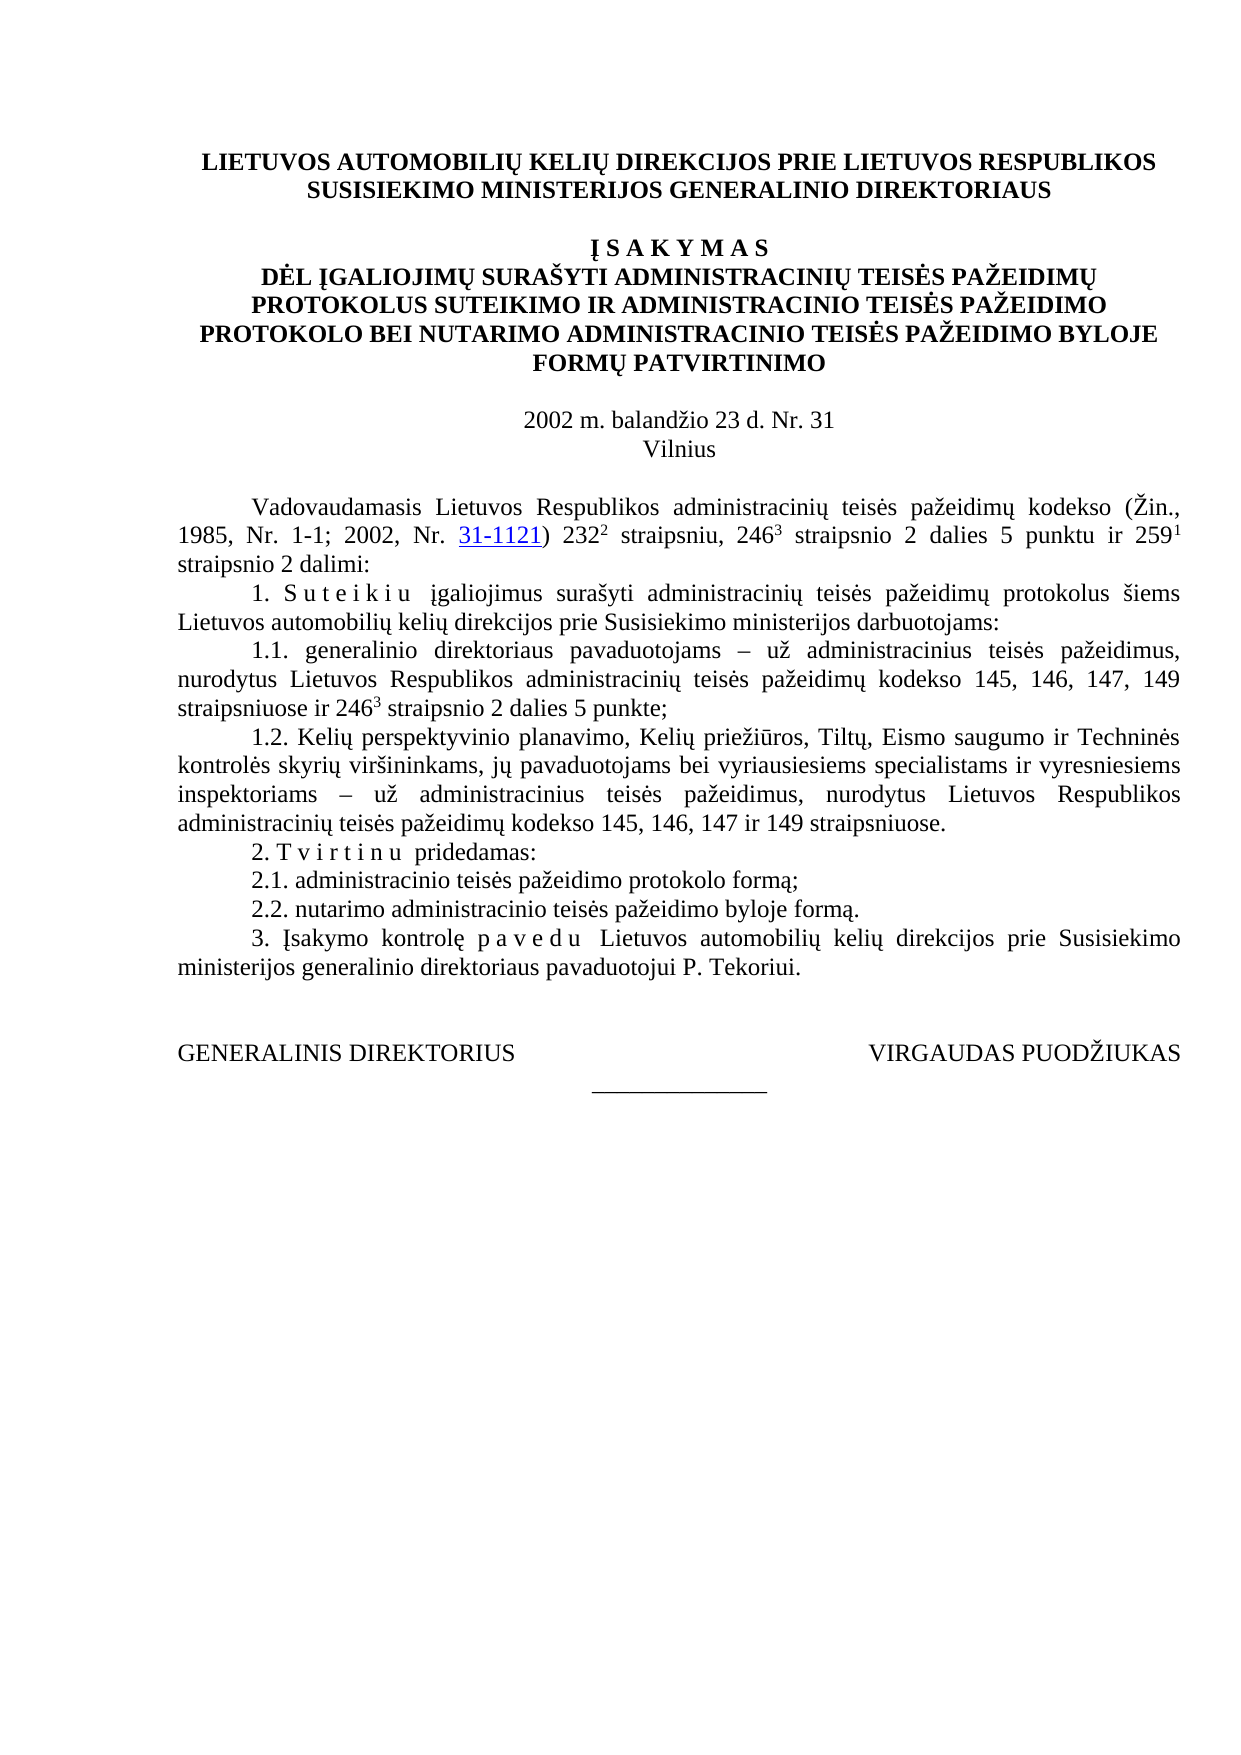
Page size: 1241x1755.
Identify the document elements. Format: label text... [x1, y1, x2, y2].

text LIETUVOS AUTOMOBILIŲ KELIŲ DIREKCIJOS PRIE LIETUVOS RESPUBLIKOS SUSISIEKIMO MINISTERIJOS GENERALINIO DIREKTORIAUS [177, 147, 1181, 204]
text 2. Tvirtinu pridedamas: [177, 837, 1181, 866]
text Vadovaudamasis Lietuvos Respublikos administracinių teisės pažeidimų kodekso (Žin., 1985, Nr. 1-1; 2002, Nr. 31-1121) 2322 straipsniu, 2463 straipsnio 2 dalies 5 punktu ir 2591 straipsnio 2 dalimi: [177, 492, 1181, 578]
text 2002 m. balandžio 23 d. Nr. 31 [177, 406, 1181, 434]
text ______________ [177, 1067, 1181, 1096]
text Į S A K Y M A S [177, 233, 1181, 262]
text 1.2. Kelių perspektyvinio planavimo, Kelių priežiūros, Tiltų, Eismo saugumo ir Techninės kontrolės skyrių viršininkams, jų pavaduotojams bei vyriausiesiems specialistams ir vyresniesiems inspektoriams – už administracinius teisės pažeidimus, nurodytus Lietuvos Respublikos administracinių teisės pažeidimų kodekso 145, 146, 147 ir 149 straipsniuose. [177, 722, 1181, 837]
text 2.2. nutarimo administracinio teisės pažeidimo byloje formą. [177, 894, 1181, 923]
text DĖL ĮGALIOJIMŲ SURAŠYTI ADMINISTRACINIŲ TEISĖS PAŽEIDIMŲ PROTOKOLUS SUTEIKIMO IR ADMINISTRACINIO TEISĖS PAŽEIDIMO PROTOKOLO BEI NUTARIMO ADMINISTRACINIO TEISĖS PAŽEIDIMO BYLOJE FORMŲ PATVIRTINIMO [177, 262, 1181, 377]
text GENERALINIS DIREKTORIUS VIRGAUDAS PUODŽIUKAS [177, 1038, 1181, 1067]
text 1. Suteikiu įgaliojimus surašyti administracinių teisės pažeidimų protokolus šiems Lietuvos automobilių kelių direkcijos prie Susisiekimo ministerijos darbuotojams: [177, 578, 1181, 636]
text 1.1. generalinio direktoriaus pavaduotojams – už administracinius teisės pažeidimus, nurodytus Lietuvos Respublikos administracinių teisės pažeidimų kodekso 145, 146, 147, 149 straipsniuose ir 2463 straipsnio 2 dalies 5 punkte; [177, 636, 1181, 722]
text Vilnius [177, 434, 1181, 463]
text 2.1. administracinio teisės pažeidimo protokolo formą; [177, 866, 1181, 894]
text 3. Įsakymo kontrolę pavedu Lietuvos automobilių kelių direkcijos prie Susisiekimo ministerijos generalinio direktoriaus pavaduotojui P. Tekoriui. [177, 923, 1181, 981]
